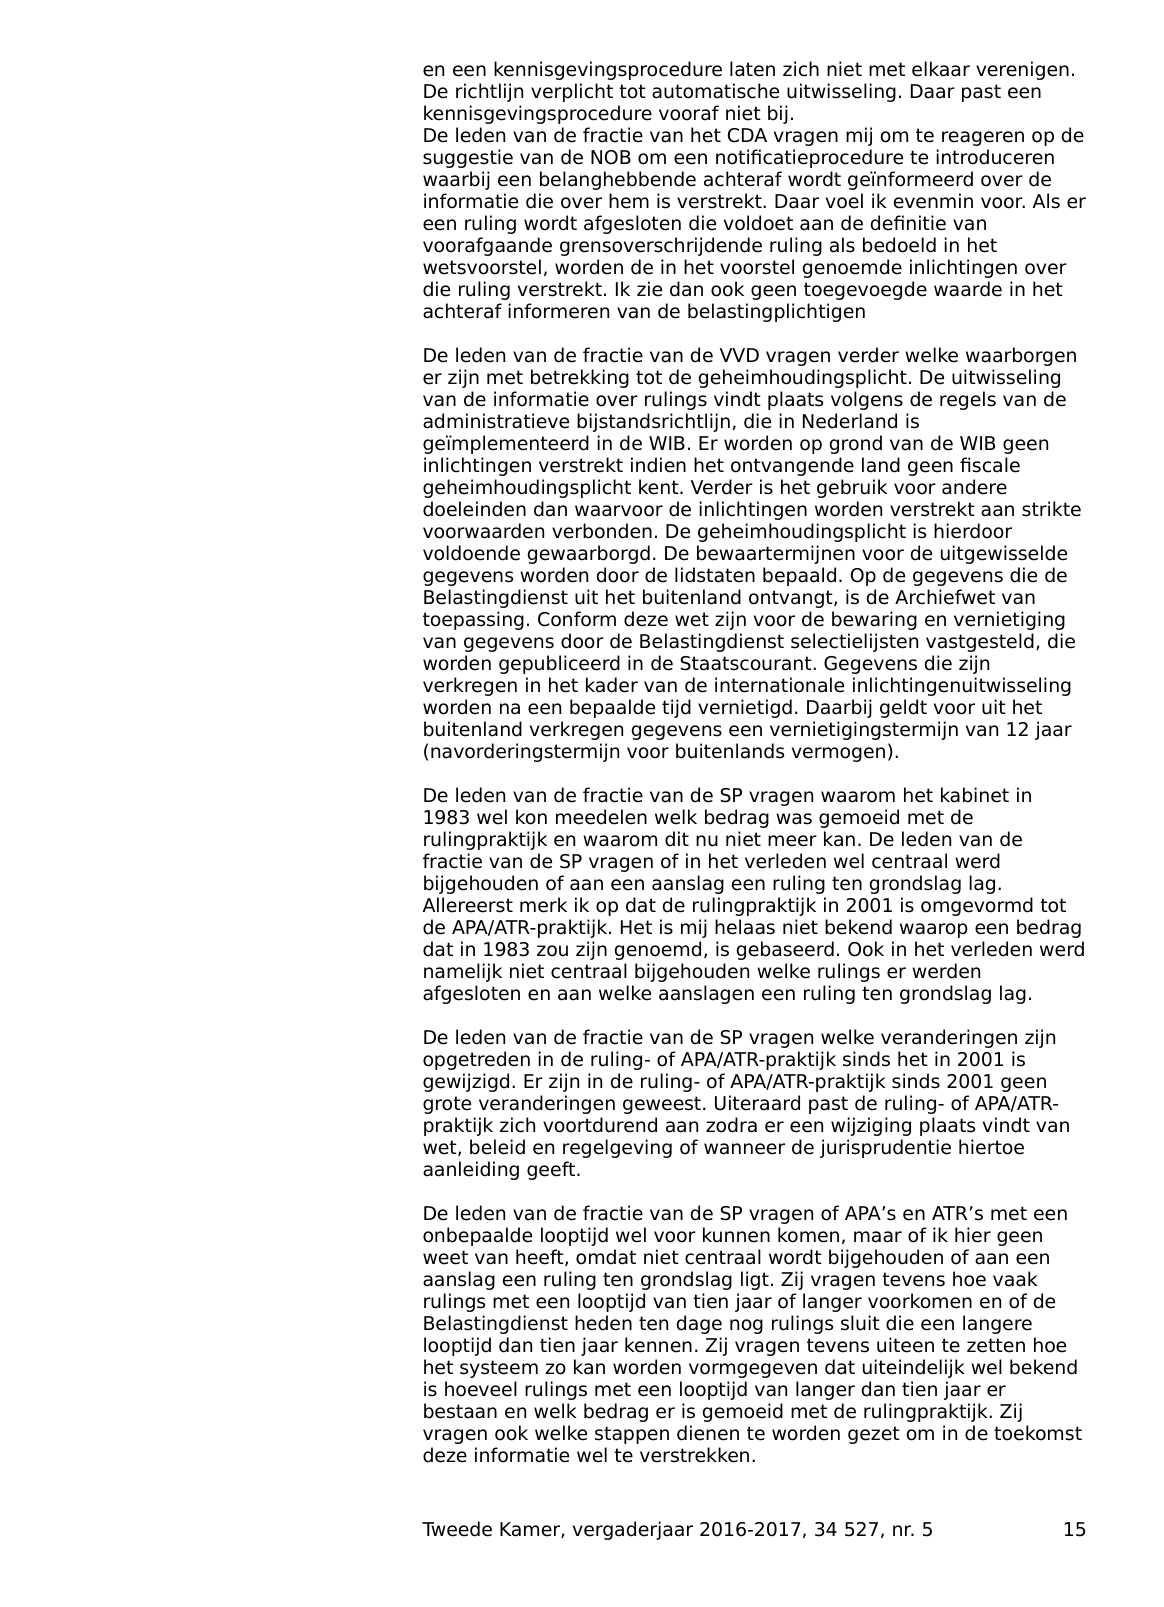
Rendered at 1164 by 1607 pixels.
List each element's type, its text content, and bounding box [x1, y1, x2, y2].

text De leden van de fractie van de SP vragen of APA’s en ATR’s met een onbepaalde looptijd wel voor kunnen komen, maar of ik hier geen weet van heeft, omdat niet centraal wordt bijgehouden of aan een aanslag een ruling ten grondslag ligt. Zij vragen tevens hoe vaak rulings met een looptijd van tien jaar of langer voorkomen en of de Belastingdienst heden ten dage nog rulings sluit die een langere looptijd dan tien jaar kennen. Zij vragen tevens uiteen te zetten hoe het systeem zo kan worden vormgegeven dat uiteindelijk wel bekend is hoeveel rulings met een looptijd van langer dan tien jaar er bestaan en welk bedrag er is gemoeid met de rulingpraktijk. Zij vragen ook welke stappen dienen te worden gezet om in de toekomst deze informatie wel te verstrekken. [422, 1203, 1087, 1467]
text De leden van de fractie van de VVD vragen verder welke waarborgen er zijn met betrekking tot de geheimhoudingsplicht. De uitwisseling van de informatie over rulings vindt plaats volgens de regels van de administratieve bijstandsrichtlijn, die in Nederland is geïmplementeerd in de WIB. Er worden op grond van de WIB geen inlichtingen verstrekt indien het ontvangende land geen fiscale geheimhoudingsplicht kent. Verder is het gebruik voor andere doeleinden dan waarvoor de inlichtingen worden verstrekt aan strikte voorwaarden verbonden. De geheimhoudingsplicht is hierdoor voldoende gewaarborgd. De bewaartermijnen voor de uitgewisselde gegevens worden door de lidstaten bepaald. Op de gegevens die de Belastingdienst uit het buitenland ontvangt, is de Archiefwet van toepassing. Conform deze wet zijn voor de bewaring en vernietiging van gegevens door de Belastingdienst selectielijsten vastgesteld, die worden gepubliceerd in de Staatscourant. Gegevens die zijn verkregen in het kader van de internationale inlichtingenuitwisseling worden na een bepaalde tijd vernietigd. Daarbij geldt voor uit het buitenland verkregen gegevens een vernietigingstermijn van 12 jaar (navorderingstermijn voor buitenlands vermogen). [422, 345, 1087, 763]
text De leden van de fractie van de SP vragen waarom het kabinet in 1983 wel kon meedelen welk bedrag was gemoeid met de rulingpraktijk en waarom dit nu niet meer kan. De leden van de fractie van de SP vragen of in het verleden wel centraal werd bijgehouden of aan een aanslag een ruling ten grondslag lag. Allereerst merk ik op dat de rulingpraktijk in 2001 is omgevormd tot de APA/ATR-praktijk. Het is mij helaas niet bekend waarop een bedrag dat in 1983 zou zijn genoemd, is gebaseerd. Ook in het verleden werd namelijk niet centraal bijgehouden welke rulings er werden afgesloten en aan welke aanslagen een ruling ten grondslag lag. [422, 785, 1087, 1004]
text De leden van de fractie van het CDA vragen mij om te reageren op de suggestie van de NOB om een notificatieprocedure te introduceren waarbij een belanghebbende achteraf wordt geïnformeerd over de informatie die over hem is verstrekt. Daar voel ik evenmin voor. Als er een ruling wordt afgesloten die voldoet aan de definitie van voorafgaande grensoverschrijdende ruling als bedoeld in het wetsvoorstel, worden de in het voorstel genoemde inlichtingen over die ruling verstrekt. Ik zie dan ook geen toegevoegde waarde in het achteraf informeren van de belastingplichtigen [422, 125, 1087, 323]
text De leden van de fractie van de SP vragen welke veranderingen zijn opgetreden in de ruling- of APA/ATR-praktijk sinds het in 2001 is gewijzigd. Er zijn in de ruling- of APA/ATR-praktijk sinds 2001 geen grote veranderingen geweest. Uiteraard past de ruling- of APA/ATR-praktijk zich voortdurend aan zodra er een wijziging plaats vindt van wet, beleid en regelgeving of wanneer de jurisprudentie hiertoe aanleiding geeft. [422, 1027, 1087, 1181]
text en een kennisgevingsprocedure laten zich niet met elkaar verenigen. De richtlijn verplicht tot automatische uitwisseling. Daar past een kennisgevingsprocedure vooraf niet bij. [422, 59, 1087, 125]
